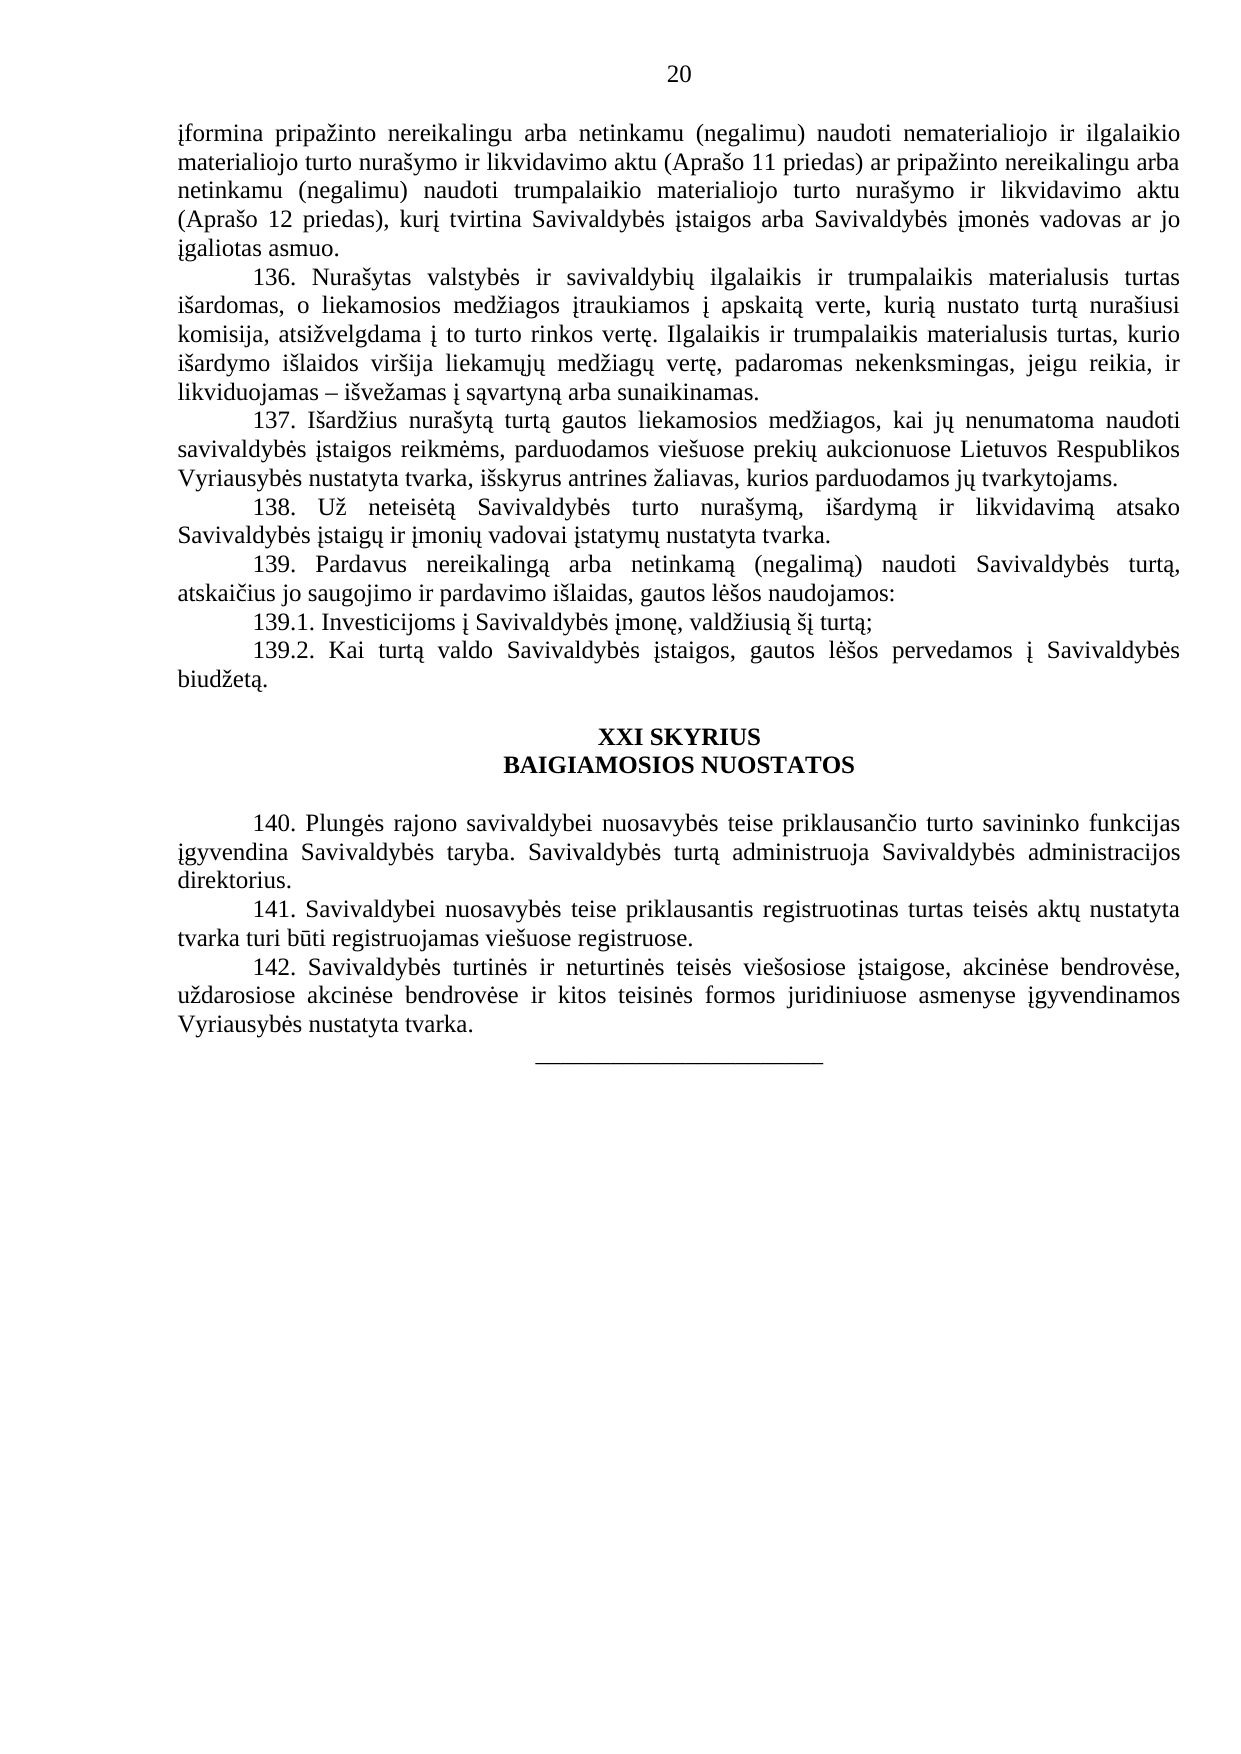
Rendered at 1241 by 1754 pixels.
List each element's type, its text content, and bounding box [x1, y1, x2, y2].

text 139.2. Kai turtą valdo Savivaldybės įstaigos, gautos lėšos pervedamos į Savivaldybės biudžetą. [177, 636, 1181, 693]
text 141. Savivaldybei nuosavybės teise priklausantis registruotinas turtas teisės aktų nustatyta tvarka turi būti registruojamas viešuose registruose. [177, 894, 1181, 952]
text 140. Plungės rajono savivaldybei nuosavybės teise priklausančio turto savininko funkcijas įgyvendina Savivaldybės taryba. Savivaldybės turtą administruoja Savivaldybės administracijos direktorius. [177, 808, 1181, 894]
text 136. Nurašytas valstybės ir savivaldybių ilgalaikis ir trumpalaikis materialusis turtas išardomas, o liekamosios medžiagos įtraukiamos į apskaitą verte, kurią nustato turtą nurašiusi komisija, atsižvelgdama į to turto rinkos vertę. Ilgalaikis ir trumpalaikis materialusis turtas, kurio išardymo išlaidos viršija liekamųjų medžiagų vertę, padaromas nekenksmingas, jeigu reikia, ir likviduojamas – išvežamas į sąvartyną arba sunaikinamas. [177, 262, 1181, 406]
text įformina pripažinto nereikalingu arba netinkamu (negalimu) naudoti nematerialiojo ir ilgalaikio materialiojo turto nurašymo ir likvidavimo aktu (Aprašo 11 priedas) ar pripažinto nereikalingu arba netinkamu (negalimu) naudoti trumpalaikio materialiojo turto nurašymo ir likvidavimo aktu (Aprašo 12 priedas), kurį tvirtina Savivaldybės įstaigos arba Savivaldybės įmonės vadovas ar jo įgaliotas asmuo. [177, 118, 1181, 262]
text XXI SKYRIUS [177, 722, 1181, 751]
text BAIGIAMOSIOS NUOSTATOS [177, 751, 1181, 779]
text 137. Išardžius nurašytą turtą gautos liekamosios medžiagos, kai jų nenumatoma naudoti savivaldybės įstaigos reikmėms, parduodamos viešuose prekių aukcionuose Lietuvos Respublikos Vyriausybės nustatyta tvarka, išskyrus antrines žaliavas, kurios parduodamos jų tvarkytojams. [177, 406, 1181, 492]
text 139.1. Investicijoms į Savivaldybės įmonę, valdžiusią šį turtą; [177, 607, 1181, 636]
text 142. Savivaldybės turtinės ir neturtinės teisės viešosiose įstaigose, akcinėse bendrovėse, uždarosiose akcinėse bendrovėse ir kitos teisinės formos juridiniuose asmenyse įgyvendinamos Vyriausybės nustatyta tvarka. [177, 952, 1181, 1038]
text 139. Pardavus nereikalingą arba netinkamą (negalimą) naudoti Savivaldybės turtą, atskaičius jo saugojimo ir pardavimo išlaidas, gautos lėšos naudojamos: [177, 549, 1181, 607]
text _______________________ [177, 1038, 1181, 1067]
text 138. Už neteisėtą Savivaldybės turto nurašymą, išardymą ir likvidavimą atsako Savivaldybės įstaigų ir įmonių vadovai įstatymų nustatyta tvarka. [177, 492, 1181, 549]
